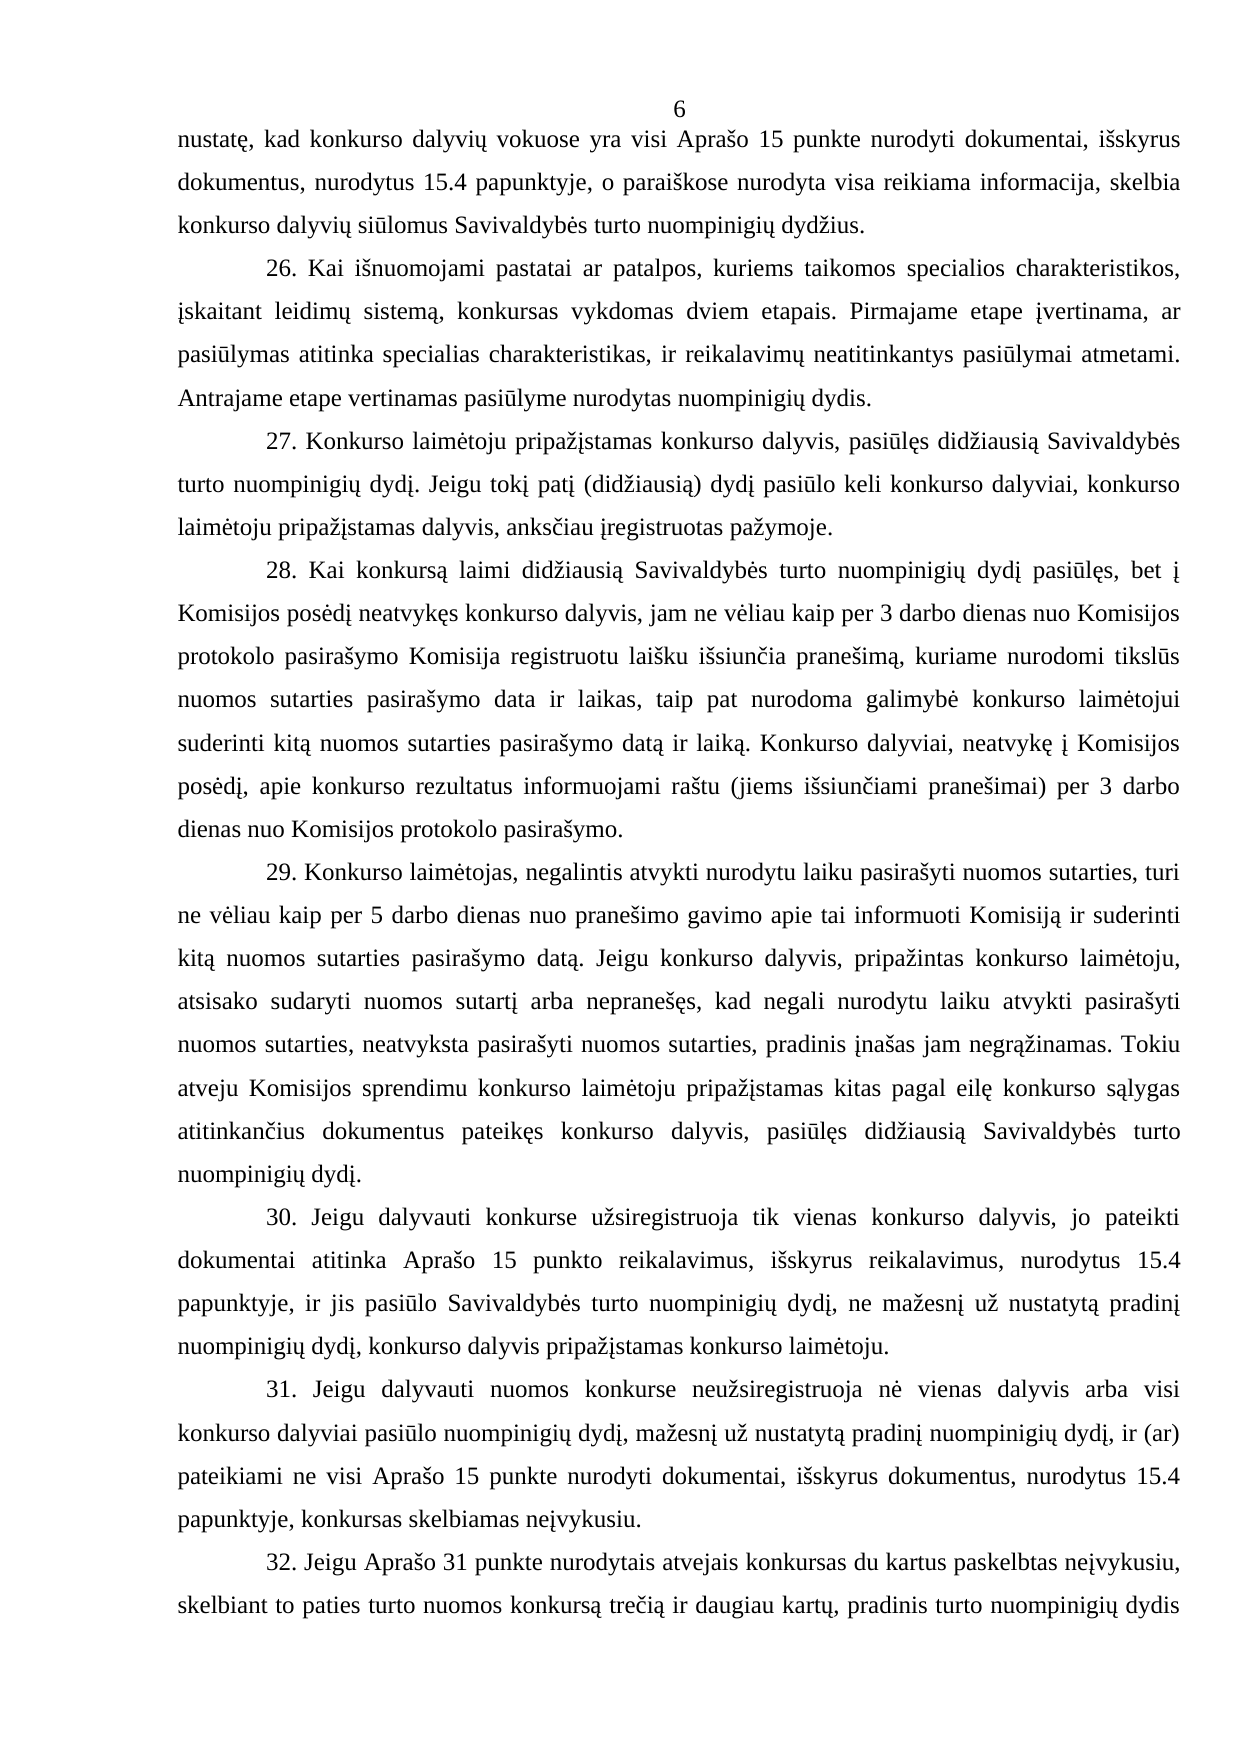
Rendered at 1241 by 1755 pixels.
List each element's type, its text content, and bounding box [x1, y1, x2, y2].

text 28. Kai konkursą laimi didžiausią Savivaldybės turto nuompinigių dydį pasiūlęs, bet į Komisijos posėdį neatvykęs konkurso dalyvis, jam ne vėliau kaip per 3 darbo dienas nuo Komisijos protokolo pasirašymo Komisija registruotu laišku išsiunčia pranešimą, kuriame nurodomi tikslūs nuomos sutarties pasirašymo data ir laikas, taip pat nurodoma galimybė konkurso laimėtojui suderinti kitą nuomos sutarties pasirašymo datą ir laiką. Konkurso dalyviai, neatvykę į Komisijos posėdį, apie konkurso rezultatus informuojami raštu (jiems išsiunčiami pranešimai) per 3 darbo dienas nuo Komisijos protokolo pasirašymo. [177, 555, 1181, 843]
text nustatę, kad konkurso dalyvių vokuose yra visi Aprašo 15 punkte nurodyti dokumentai, išskyrus dokumentus, nurodytus 15.4 papunktyje, o paraiškose nurodyta visa reikiama informacija, skelbia konkurso dalyvių siūlomus Savivaldybės turto nuompinigių dydžius. [177, 124, 1181, 239]
text 27. Konkurso laimėtoju pripažįstamas konkurso dalyvis, pasiūlęs didžiausią Savivaldybės turto nuompinigių dydį. Jeigu tokį patį (didžiausią) dydį pasiūlo keli konkurso dalyviai, konkurso laimėtoju pripažįstamas dalyvis, anksčiau įregistruotas pažymoje. [177, 426, 1181, 541]
text 30. Jeigu dalyvauti konkurse užsiregistruoja tik vienas konkurso dalyvis, jo pateikti dokumentai atitinka Aprašo 15 punkto reikalavimus, išskyrus reikalavimus, nurodytus 15.4 papunktyje, ir jis pasiūlo Savivaldybės turto nuompinigių dydį, ne mažesnį už nustatytą pradinį nuompinigių dydį, konkurso dalyvis pripažįstamas konkurso laimėtoju. [177, 1202, 1181, 1360]
text 32. Jeigu Aprašo 31 punkte nurodytais atvejais konkursas du kartus paskelbtas neįvykusiu, skelbiant to paties turto nuomos konkursą trečią ir daugiau kartų, pradinis turto nuompinigių dydis [177, 1547, 1181, 1619]
text 26. Kai išnuomojami pastatai ar patalpos, kuriems taikomos specialios charakteristikos, įskaitant leidimų sistemą, konkursas vykdomas dviem etapais. Pirmajame etape įvertinama, ar pasiūlymas atitinka specialias charakteristikas, ir reikalavimų neatitinkantys pasiūlymai atmetami. Antrajame etape vertinamas pasiūlyme nurodytas nuompinigių dydis. [177, 253, 1181, 411]
text 29. Konkurso laimėtojas, negalintis atvykti nurodytu laiku pasirašyti nuomos sutarties, turi ne vėliau kaip per 5 darbo dienas nuo pranešimo gavimo apie tai informuoti Komisiją ir suderinti kitą nuomos sutarties pasirašymo datą. Jeigu konkurso dalyvis, pripažintas konkurso laimėtoju, atsisako sudaryti nuomos sutartį arba nepranešęs, kad negali nurodytu laiku atvykti pasirašyti nuomos sutarties, neatvyksta pasirašyti nuomos sutarties, pradinis įnašas jam negrąžinamas. Tokiu atveju Komisijos sprendimu konkurso laimėtoju pripažįstamas kitas pagal eilę konkurso sąlygas atitinkančius dokumentus pateikęs konkurso dalyvis, pasiūlęs didžiausią Savivaldybės turto nuompinigių dydį. [177, 857, 1181, 1188]
text 31. Jeigu dalyvauti nuomos konkurse neužsiregistruoja nė vienas dalyvis arba visi konkurso dalyviai pasiūlo nuompinigių dydį, mažesnį už nustatytą pradinį nuompinigių dydį, ir (ar) pateikiami ne visi Aprašo 15 punkte nurodyti dokumentai, išskyrus dokumentus, nurodytus 15.4 papunktyje, konkursas skelbiamas neįvykusiu. [177, 1374, 1181, 1533]
